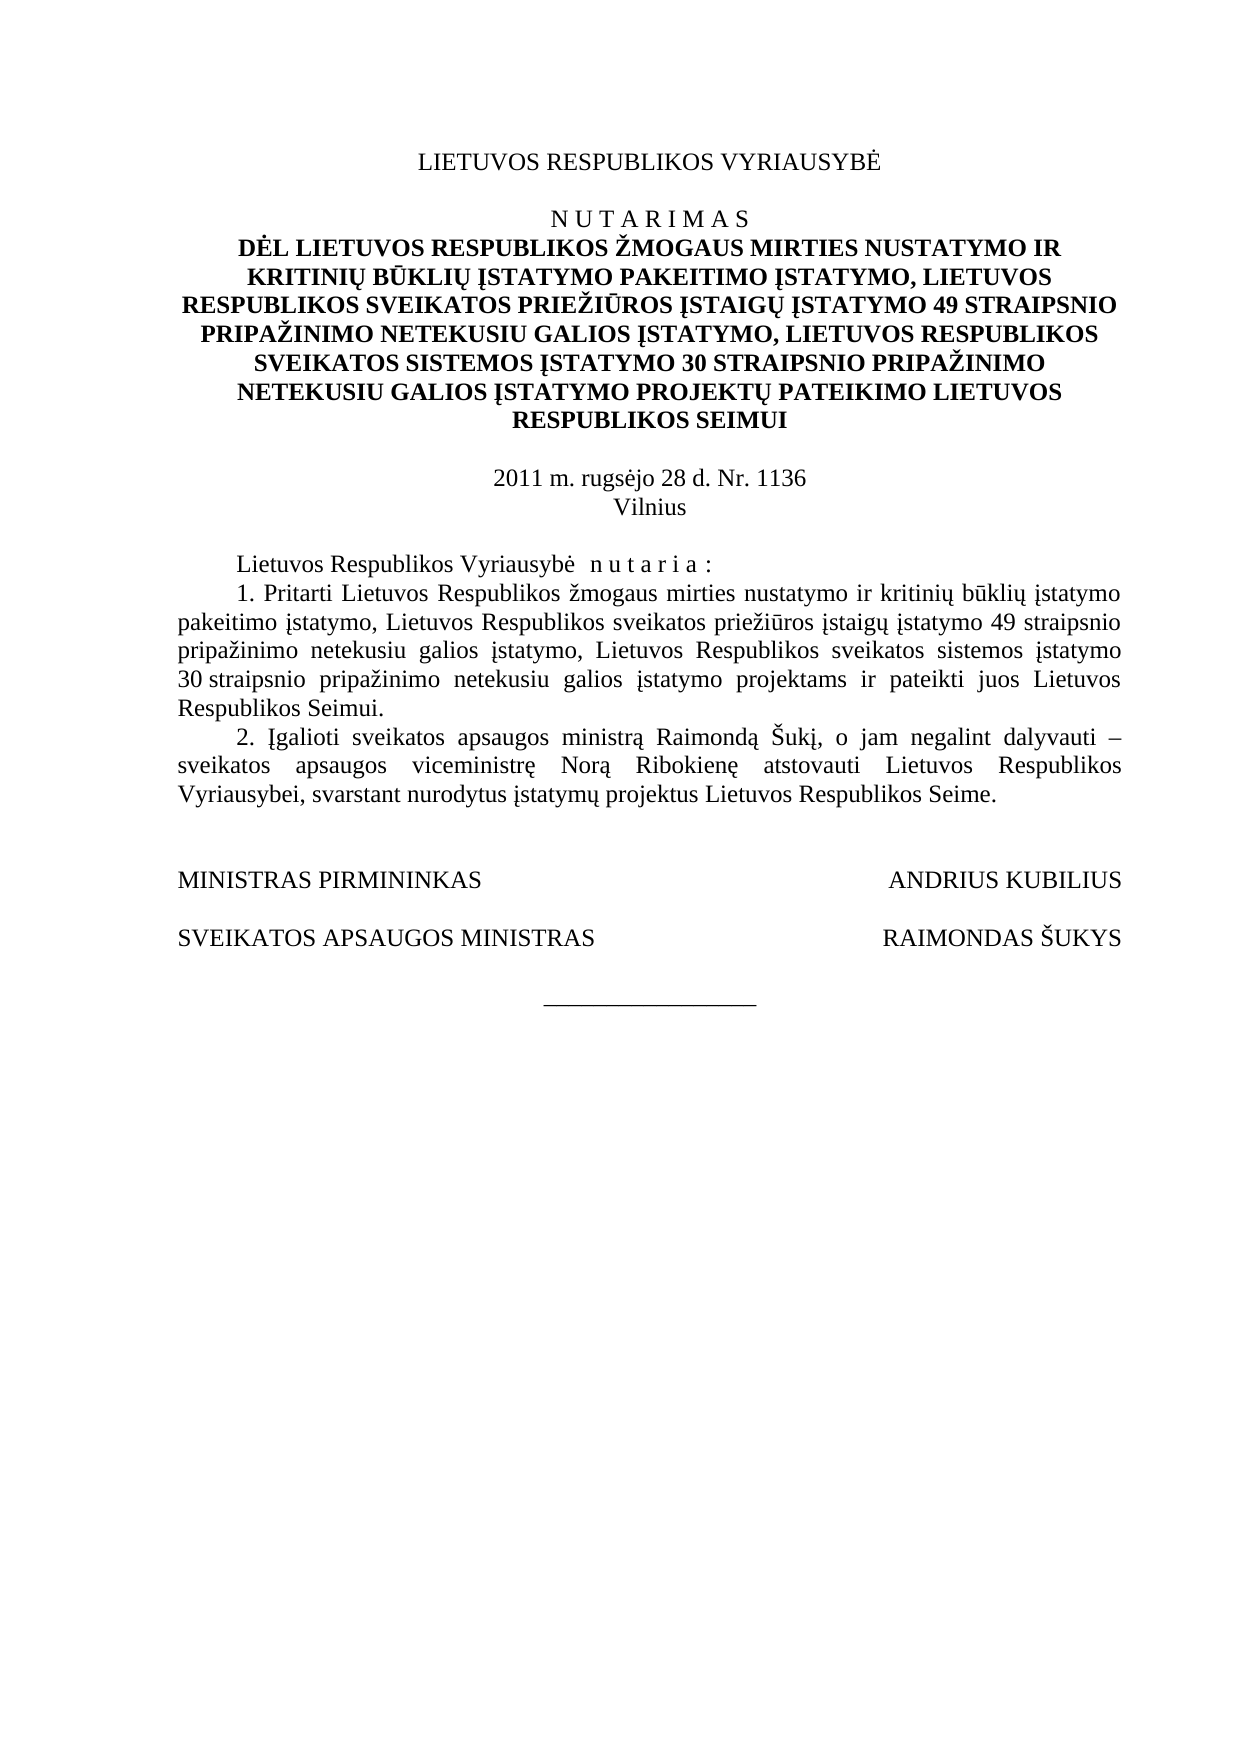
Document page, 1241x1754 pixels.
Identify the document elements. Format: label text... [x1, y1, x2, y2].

text MINISTRAS PIRMININKAS ANDRIUS KUBILIUS [177, 866, 1122, 894]
text DĖL LIETUVOS RESPUBLIKOS ŽMOGAUS MIRTIES NUSTATYMO IR KRITINIŲ BŪKLIŲ ĮSTATYMO PAKEITIMO ĮSTATYMO, LIETUVOS RESPUBLIKOS SVEIKATOS PRIEŽIŪROS ĮSTAIGŲ ĮSTATYMO 49 STRAIPSNIO PRIPAŽINIMO NETEKUSIU GALIOS ĮSTATYMO, LIETUVOS RESPUBLIKOS SVEIKATOS SISTEMOS ĮSTATYMO 30 STRAIPSNIO PRIPAŽINIMO NETEKUSIU GALIOS ĮSTATYMO PROJEKTŲ PATEIKIMO LIETUVOS RESPUBLIKOS SEIMUI [177, 233, 1122, 434]
text _________________ [177, 981, 1122, 1009]
text 2011 m. rugsėjo 28 d. Nr. 1136 [177, 463, 1122, 492]
text NUTARIMAS [177, 204, 1122, 233]
text Lietuvos Respublikos Vyriausybė [177, 147, 1122, 176]
text Lietuvos Respublikos Vyriausybė nutaria: [177, 549, 1122, 578]
text SVEIKATOS APSAUGOS MINISTRAS RAIMONDAS ŠUKYS [177, 923, 1122, 952]
text 2. Įgalioti sveikatos apsaugos ministrą Raimondą Šukį, o jam negalint dalyvauti – sveikatos apsaugos viceministrę Norą Ribokienę atstovauti Lietuvos Respublikos Vyriausybei, svarstant nurodytus įstatymų projektus Lietuvos Respublikos Seime. [177, 722, 1122, 808]
text 1. Pritarti Lietuvos Respublikos žmogaus mirties nustatymo ir kritinių būklių įstatymo pakeitimo įstatymo, Lietuvos Respublikos sveikatos priežiūros įstaigų įstatymo 49 straipsnio pripažinimo netekusiu galios įstatymo, Lietuvos Respublikos sveikatos sistemos įstatymo 30 straipsnio pripažinimo netekusiu galios įstatymo projektams ir pateikti juos Lietuvos Respublikos Seimui. [177, 578, 1122, 722]
text Vilnius [177, 492, 1122, 521]
